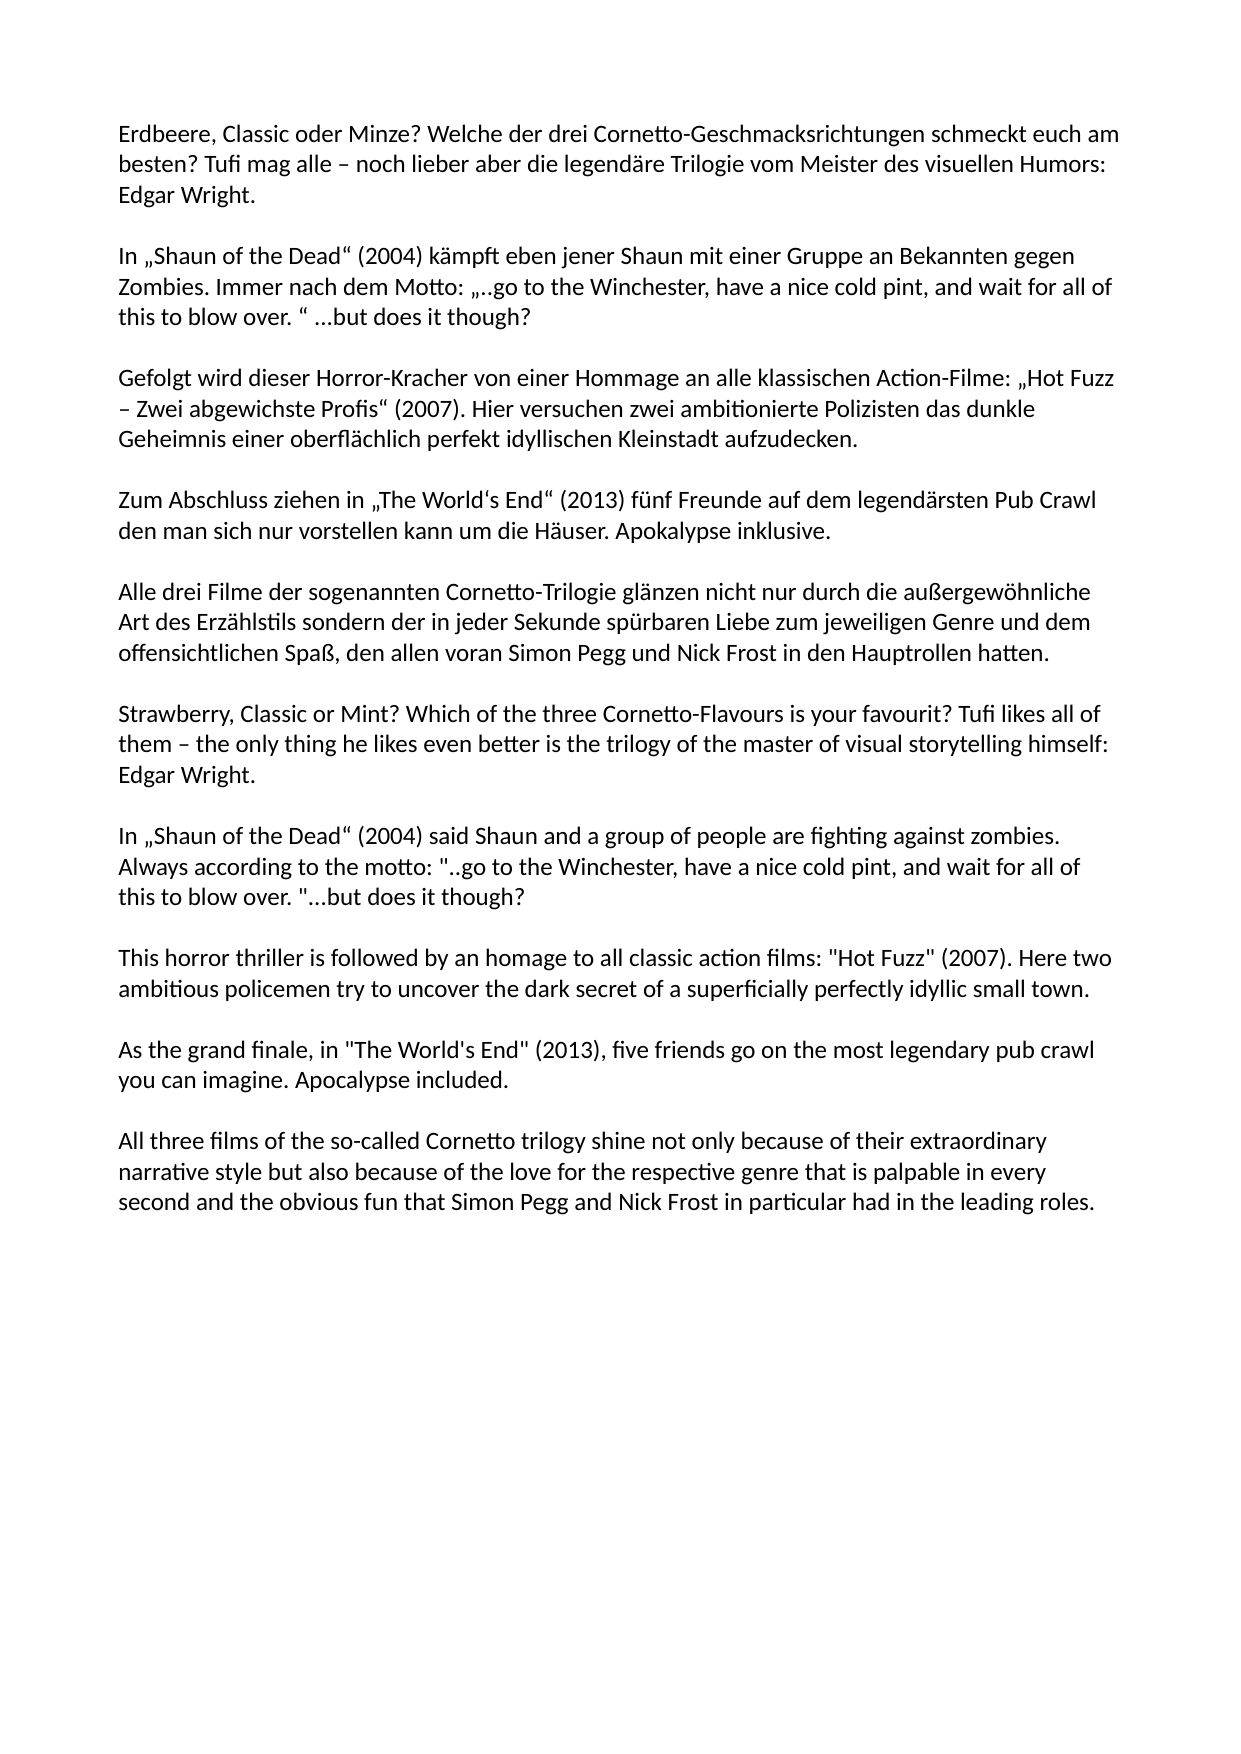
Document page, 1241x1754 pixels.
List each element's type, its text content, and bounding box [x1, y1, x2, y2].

text Zum Abschluss ziehen in „The World‘s End“ (2013) fünf Freunde auf dem legendärsten Pub Crawl den man sich nur vorstellen kann um die Häuser. Apokalypse inklusive. [118, 484, 1122, 545]
text Erdbeere, Classic oder Minze? Welche der drei Cornetto-Geschmacksrichtungen schmeckt euch am besten? Tufi mag alle – noch lieber aber die legendäre Trilogie vom Meister des visuellen Humors: Edgar Wright. [118, 118, 1122, 210]
text Alle drei Filme der sogenannten Cornetto-Trilogie glänzen nicht nur durch die außergewöhnliche Art des Erzählstils sondern der in jeder Sekunde spürbaren Liebe zum jeweiligen Genre und dem offensichtlichen Spaß, den allen voran Simon Pegg und Nick Frost in den Hauptrollen hatten. [118, 576, 1122, 667]
text In „Shaun of the Dead“ (2004) said Shaun and a group of people are fighting against zombies. Always according to the motto: "..go to the Winchester, have a nice cold pint, and wait for all of this to blow over. "...but does it though? This horror thriller is followed by an homage to all classic action films: "Hot Fuzz" (2007). Here two ambitious policemen try to uncover the dark secret of a superficially perfectly idyllic small town. As the grand finale, in "The World's End" (2013), five friends go on the most legendary pub crawl you can imagine. Apocalypse included. All three films of the so-called Cornetto trilogy shine not only because of their extraordinary narrative style but also because of the love for the respective genre that is palpable in every second and the obvious fun that Simon Pegg and Nick Frost in particular had in the leading roles. [118, 820, 1122, 1217]
text Strawberry, Classic or Mint? Which of the three Cornetto-Flavours is your favourit? Tufi likes all of them – the only thing he likes even better is the trilogy of the master of visual storytelling himself: Edgar Wright. [118, 698, 1122, 789]
text In „Shaun of the Dead“ (2004) kämpft eben jener Shaun mit einer Gruppe an Bekannten gegen Zombies. Immer nach dem Motto: „..go to the Winchester, have a nice cold pint, and wait for all of this to blow over. “ ...but does it though? [118, 240, 1122, 332]
text Gefolgt wird dieser Horror-Kracher von einer Hommage an alle klassischen Action-Filme: „Hot Fuzz – Zwei abgewichste Profis“ (2007). Hier versuchen zwei ambitionierte Polizisten das dunkle Geheimnis einer oberflächlich perfekt idyllischen Kleinstadt aufzudecken. [118, 362, 1122, 454]
